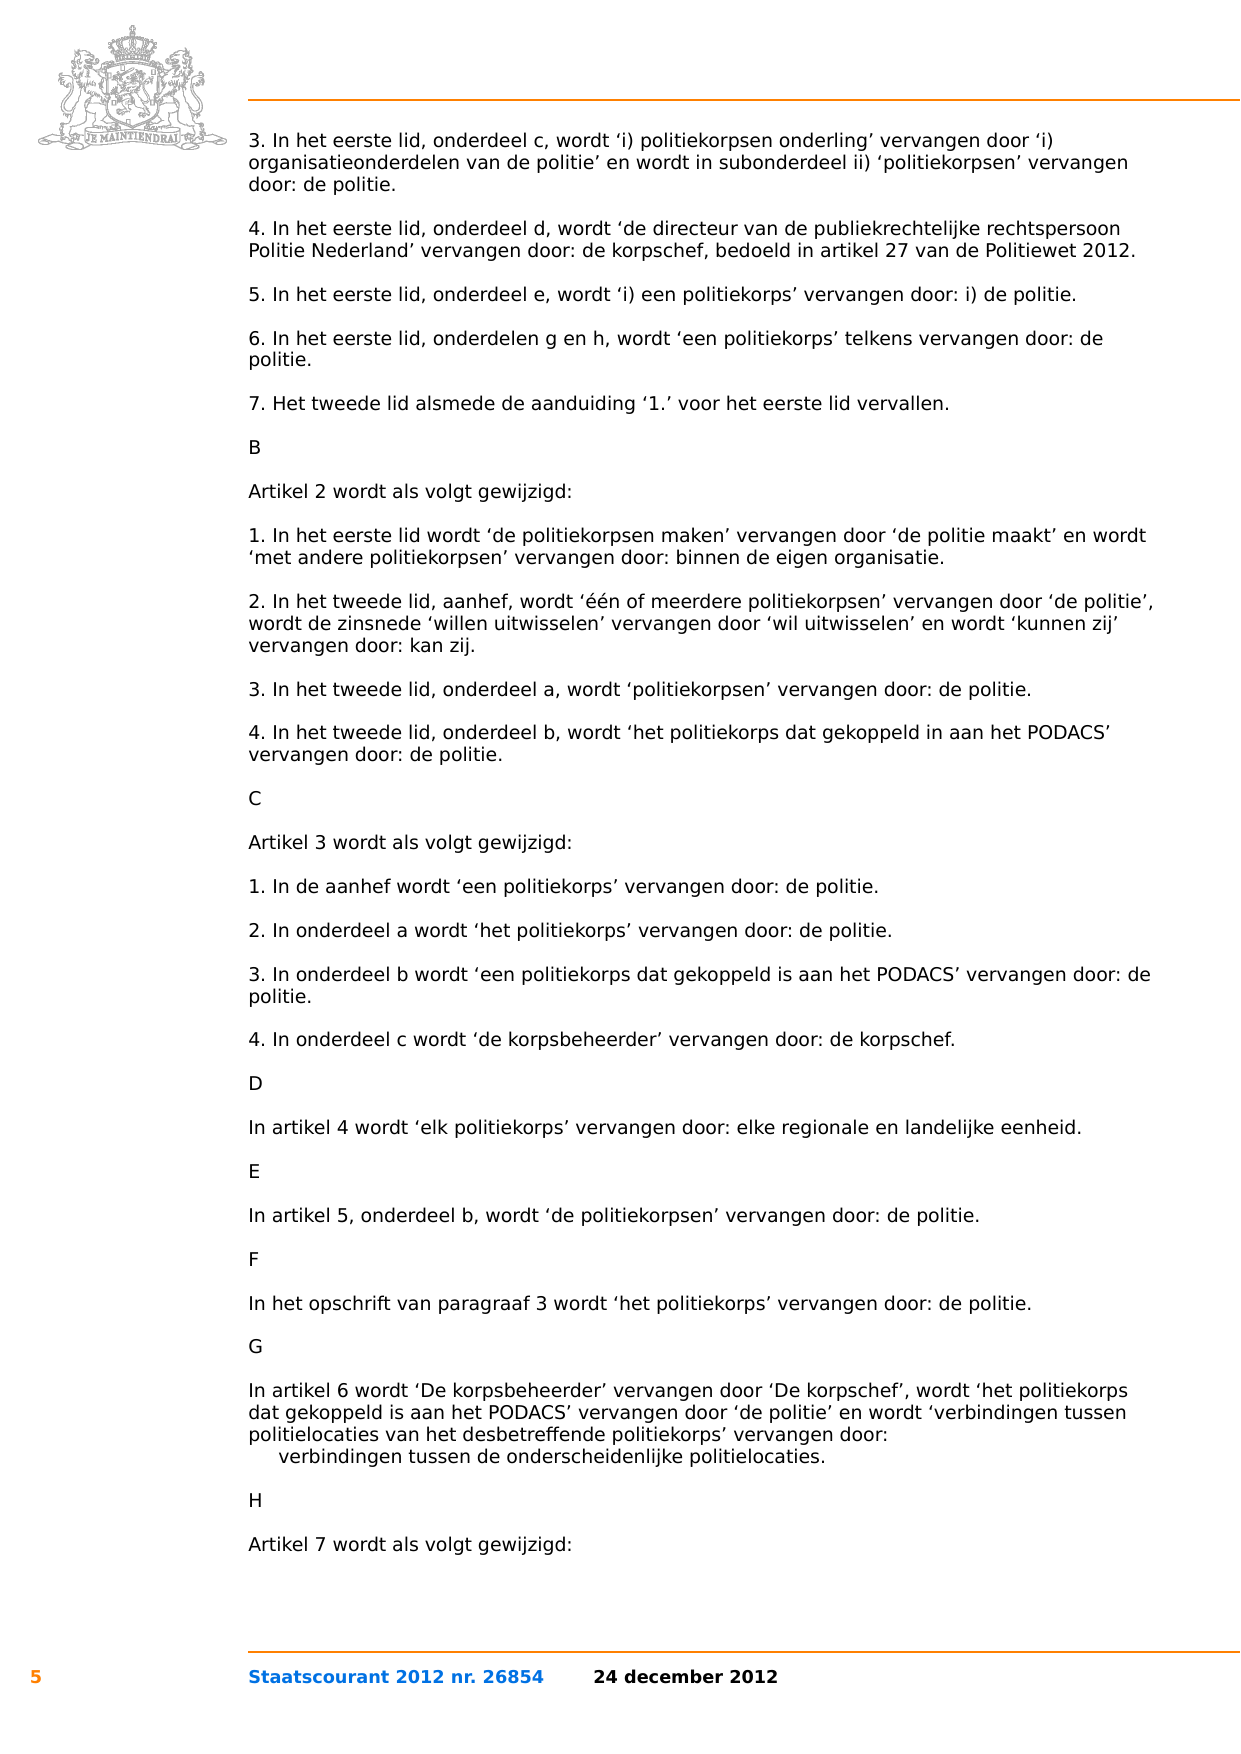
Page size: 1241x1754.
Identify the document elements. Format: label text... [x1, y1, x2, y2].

text Artikel 7 wordt als volgt gewijzigd: [248, 1534, 1163, 1556]
text B [248, 437, 1163, 459]
text In het opschrift van paragraaf 3 wordt ‘het politiekorps’ vervangen door: de politie. [248, 1292, 1163, 1314]
text In artikel 4 wordt ‘elk politiekorps’ vervangen door: elke regionale en landelijke eenheid. [248, 1117, 1163, 1139]
text 3. In het tweede lid, onderdeel a, wordt ‘politiekorpsen’ vervangen door: de politie. [248, 678, 1163, 700]
text 3. In het eerste lid, onderdeel c, wordt ‘i) politiekorpsen onderling’ vervangen door ‘i) organisatieonderdelen van de politie’ en wordt in subonderdeel ii) ‘politiekorpsen’ vervangen door: de politie. [248, 130, 1163, 196]
picture [38, 25, 227, 150]
text verbindingen tussen de onderscheidenlijke politielocaties. [278, 1446, 1163, 1468]
text 7. Het tweede lid alsmede de aanduiding ‘1.’ voor het eerste lid vervallen. [248, 393, 1163, 415]
text 3. In onderdeel b wordt ‘een politiekorps dat gekoppeld is aan het PODACS’ vervangen door: de politie. [248, 963, 1163, 1007]
text 5. In het eerste lid, onderdeel e, wordt ‘i) een politiekorps’ vervangen door: i) de politie. [248, 283, 1163, 306]
text 4. In het eerste lid, onderdeel d, wordt ‘de directeur van de publiekrechtelijke rechtspersoon Politie Nederland’ vervangen door: de korpschef, bedoeld in artikel 27 van de Politiewet 2012. [248, 218, 1163, 262]
text 1. In het eerste lid wordt ‘de politiekorpsen maken’ vervangen door ‘de politie maakt’ en wordt ‘met andere politiekorpsen’ vervangen door: binnen de eigen organisatie. [248, 525, 1163, 569]
text 2. In het tweede lid, aanhef, wordt ‘één of meerdere politiekorpsen’ vervangen door ‘de politie’, wordt de zinsnede ‘willen uitwisselen’ vervangen door ‘wil uitwisselen’ en wordt ‘kunnen zij’ vervangen door: kan zij. [248, 591, 1163, 657]
text 6. In het eerste lid, onderdelen g en h, wordt ‘een politiekorps’ telkens vervangen door: de politie. [248, 327, 1163, 371]
text 4. In het tweede lid, onderdeel b, wordt ‘het politiekorps dat gekoppeld in aan het PODACS’ vervangen door: de politie. [248, 722, 1163, 766]
text D [248, 1073, 1163, 1095]
text E [248, 1161, 1163, 1183]
text F [248, 1249, 1163, 1271]
text Artikel 2 wordt als volgt gewijzigd: [248, 481, 1163, 503]
text In artikel 6 wordt ‘De korpsbeheerder’ vervangen door ‘De korpschef’, wordt ‘het politiekorps dat gekoppeld is aan het PODACS’ vervangen door ‘de politie’ en wordt ‘verbindingen tussen politielocaties van het desbetreffende politiekorps’ vervangen door: [248, 1380, 1163, 1446]
text 4. In onderdeel c wordt ‘de korpsbeheerder’ vervangen door: de korpschef. [248, 1029, 1163, 1051]
text C [248, 788, 1163, 810]
text H [248, 1490, 1163, 1512]
text 1. In de aanhef wordt ‘een politiekorps’ vervangen door: de politie. [248, 876, 1163, 898]
text In artikel 5, onderdeel b, wordt ‘de politiekorpsen’ vervangen door: de politie. [248, 1205, 1163, 1227]
text G [248, 1336, 1163, 1358]
text Artikel 3 wordt als volgt gewijzigd: [248, 832, 1163, 854]
text 2. In onderdeel a wordt ‘het politiekorps’ vervangen door: de politie. [248, 920, 1163, 942]
